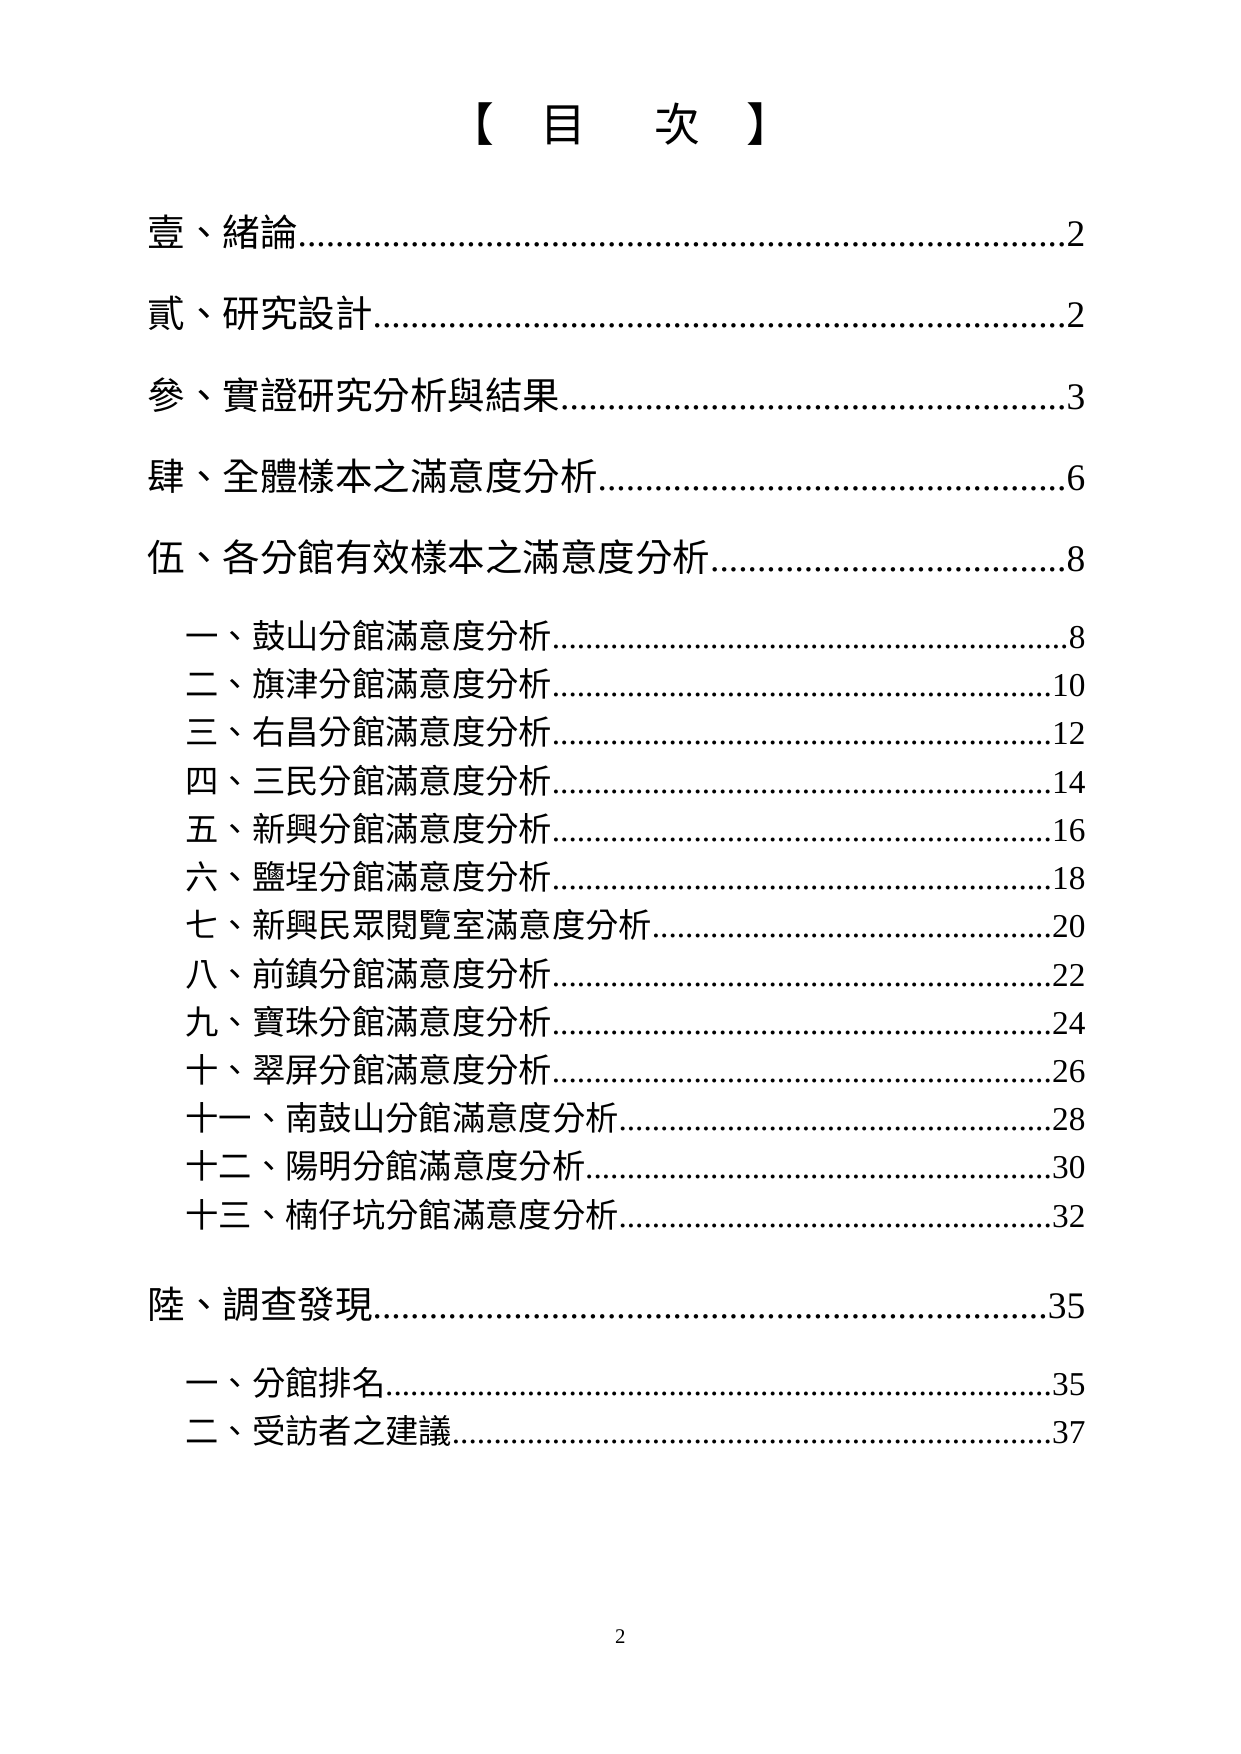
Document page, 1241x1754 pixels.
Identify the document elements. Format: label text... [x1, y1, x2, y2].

text 十三、楠仔坑分館滿意度分析 32 [185, 1188, 1092, 1237]
text 伍、各分館有效樣本之滿意度分析 8 [148, 528, 1092, 583]
text 參、實證研究分析與結果 3 [148, 366, 1092, 420]
text 【 目 次 】 [148, 89, 1092, 155]
text 九、寶珠分館滿意度分析 24 [185, 996, 1092, 1044]
text 四、三民分館滿意度分析 14 [185, 754, 1092, 803]
text 壹、緒論 2 [148, 203, 1092, 257]
text 二、受訪者之建議 37 [185, 1404, 1092, 1453]
text 六、鹽埕分館滿意度分析 18 [185, 851, 1092, 899]
text 十、翠屏分館滿意度分析 26 [185, 1044, 1092, 1092]
text 陸、調查發現 35 [148, 1275, 1092, 1329]
text 八、前鎮分館滿意度分析 22 [185, 947, 1092, 996]
text 貳、研究設計 2 [148, 284, 1092, 338]
text 一、分館排名 35 [185, 1356, 1092, 1404]
text 二、旗津分館滿意度分析 10 [185, 658, 1092, 706]
text 五、新興分館滿意度分析 16 [185, 803, 1092, 851]
text 十二、陽明分館滿意度分析 30 [185, 1140, 1092, 1188]
text 十一、南鼓山分館滿意度分析 28 [185, 1092, 1092, 1140]
text 七、新興民眾閱覽室滿意度分析 20 [185, 899, 1092, 947]
text 三、右昌分館滿意度分析 12 [185, 706, 1092, 754]
text 一、鼓山分館滿意度分析 8 [185, 610, 1092, 658]
text 肆、全體樣本之滿意度分析 6 [148, 447, 1092, 501]
